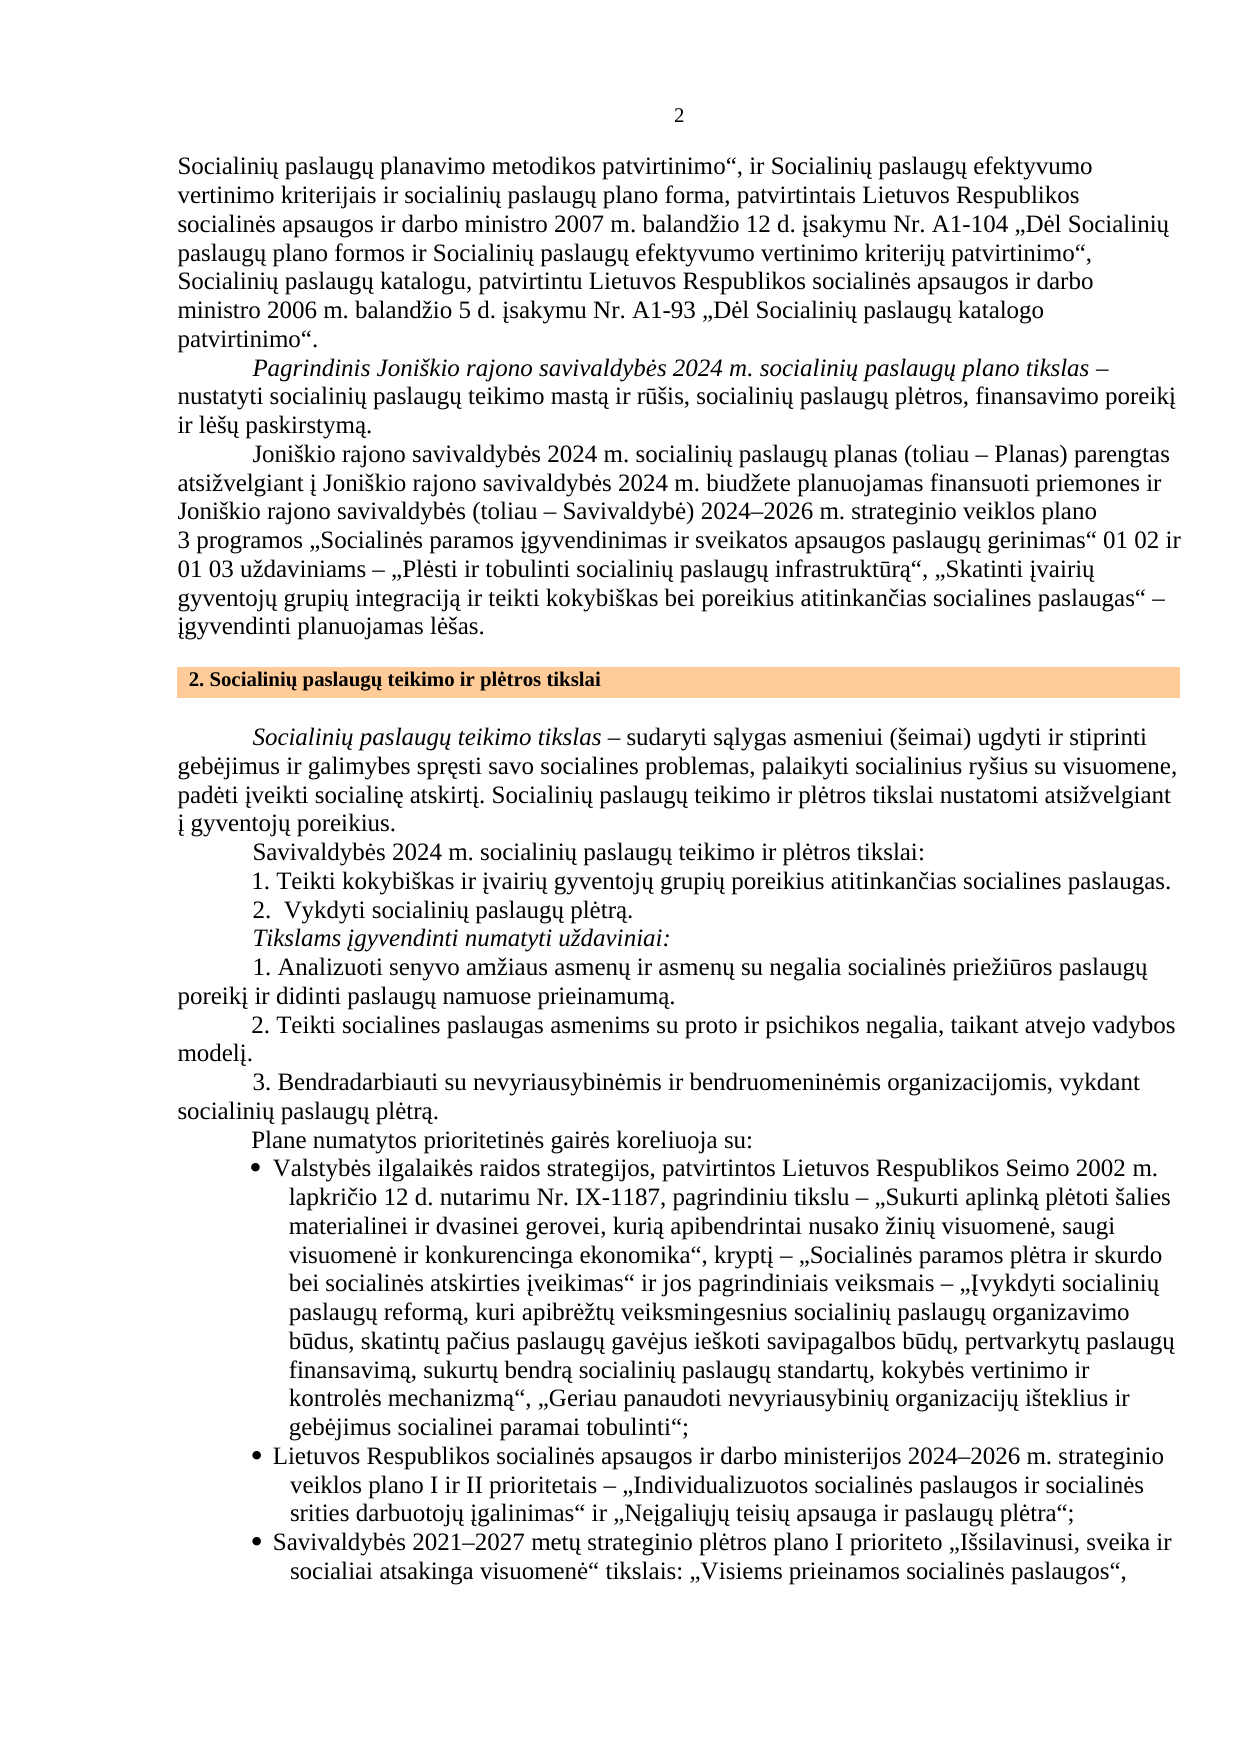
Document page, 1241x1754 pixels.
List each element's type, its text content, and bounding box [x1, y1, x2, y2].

text  Savivaldybės 2021–2027 metų strateginio plėtros plano I prioriteto „Išsilavinusi, sveika ir socialiai atsakinga visuomenė“ tikslais: „Visiems prieinamos socialinės paslaugos“, [252, 1527, 1181, 1585]
text  Valstybės ilgalaikės raidos strategijos, patvirtintos Lietuvos Respublikos Seimo 2002 m. lapkričio 12 d. nutarimu Nr. IX-1187, pagrindiniu tikslu – „Sukurti aplinką plėtoti šalies materialinei ir dvasinei gerovei, kurią apibendrintai nusako žinių visuomenė, saugi visuomenė ir konkurencinga ekonomika“, kryptį – „Socialinės paramos plėtra ir skurdo bei socialinės atskirties įveikimas“ ir jos pagrindiniais veiksmais – „Įvykdyti socialinių paslaugų reformą, kuri apibrėžtų veiksmingesnius socialinių paslaugų organizavimo būdus, skatintų pačius paslaugų gavėjus ieškoti savipagalbos būdų, pertvarkytų paslaugų finansavimą, sukurtų bendrą socialinių paslaugų standartų, kokybės vertinimo ir kontrolės mechanizmą“, „Geriau panaudoti nevyriausybinių organizacijų išteklius ir gebėjimus socialinei paramai tobulinti“; [251, 1153, 1181, 1441]
text Socialinių paslaugų teikimo tikslas – sudaryti sąlygas asmeniui (šeimai) ugdyti ir stiprinti gebėjimus ir galimybes spręsti savo socialines problemas, palaikyti socialinius ryšius su visuomene, padėti įveikti socialinę atskirtį. Socialinių paslaugų teikimo ir plėtros tikslai nustatomi atsižvelgiant į gyventojų poreikius. [177, 722, 1181, 837]
text 2. Teikti socialines paslaugas asmenims su proto ir psichikos negalia, taikant atvejo vadybos modelį. [177, 1010, 1181, 1067]
text 1. Analizuoti senyvo amžiaus asmenų ir asmenų su negalia socialinės priežiūros paslaugų poreikį ir didinti paslaugų namuose prieinamumą. [177, 952, 1181, 1010]
text Tikslams įgyvendinti numatyti uždaviniai: [177, 923, 1181, 952]
text Plane numatytos prioritetinės gairės koreliuoja su: [251, 1125, 1181, 1153]
text Savivaldybės 2024 m. socialinių paslaugų teikimo ir plėtros tikslai: [177, 837, 1181, 866]
text Socialinių paslaugų planavimo metodikos patvirtinimo“, ir Socialinių paslaugų efektyvumo vertinimo kriterijais ir socialinių paslaugų plano forma, patvirtintais Lietuvos Respublikos socialinės apsaugos ir darbo ministro 2007 m. balandžio 12 d. įsakymu Nr. A1-104 „Dėl Socialinių paslaugų plano formos ir Socialinių paslaugų efektyvumo vertinimo kriterijų patvirtinimo“, Socialinių paslaugų katalogu, patvirtintu Lietuvos Respublikos socialinės apsaugos ir darbo ministro 2006 m. balandžio 5 d. įsakymu Nr. A1-93 „Dėl Socialinių paslaugų katalogo patvirtinimo“. [177, 151, 1181, 353]
text 1. Teikti kokybiškas ir įvairių gyventojų grupių poreikius atitinkančias socialines paslaugas. [177, 866, 1181, 895]
text 2. Vykdyti socialinių paslaugų plėtrą. [252, 895, 1181, 923]
table_header 2. Socialinių paslaugų teikimo ir plėtros tikslai [177, 667, 1180, 698]
text Joniškio rajono savivaldybės 2024 m. socialinių paslaugų planas (toliau – Planas) parengtas atsižvelgiant į Joniškio rajono savivaldybės 2024 m. biudžete planuojamas finansuoti priemones ir Joniškio rajono savivaldybės (toliau – Savivaldybė) 2024–2026 m. strateginio veiklos plano 3 programos „Socialinės paramos įgyvendinimas ir sveikatos apsaugos paslaugų gerinimas“ 01 02 ir 01 03 uždaviniams – „Plėsti ir tobulinti socialinių paslaugų infrastruktūrą“, „Skatinti įvairių gyventojų grupių integraciją ir teikti kokybiškas bei poreikius atitinkančias socialines paslaugas“ –įgyvendinti planuojamas lėšas. [177, 439, 1181, 640]
text  Lietuvos Respublikos socialinės apsaugos ir darbo ministerijos 2024–2026 m. strateginio veiklos plano I ir II prioritetais – „Individualizuotos socialinės paslaugos ir socialinės srities darbuotojų įgalinimas“ ir „Neįgaliųjų teisių apsauga ir paslaugų plėtra“; [252, 1441, 1181, 1527]
text Pagrindinis Joniškio rajono savivaldybės 2024 m. socialinių paslaugų plano tikslas – nustatyti socialinių paslaugų teikimo mastą ir rūšis, socialinių paslaugų plėtros, finansavimo poreikį ir lėšų paskirstymą. [177, 353, 1181, 439]
text 3. Bendradarbiauti su nevyriausybinėmis ir bendruomeninėmis organizacijomis, vykdant socialinių paslaugų plėtrą. [177, 1067, 1181, 1125]
